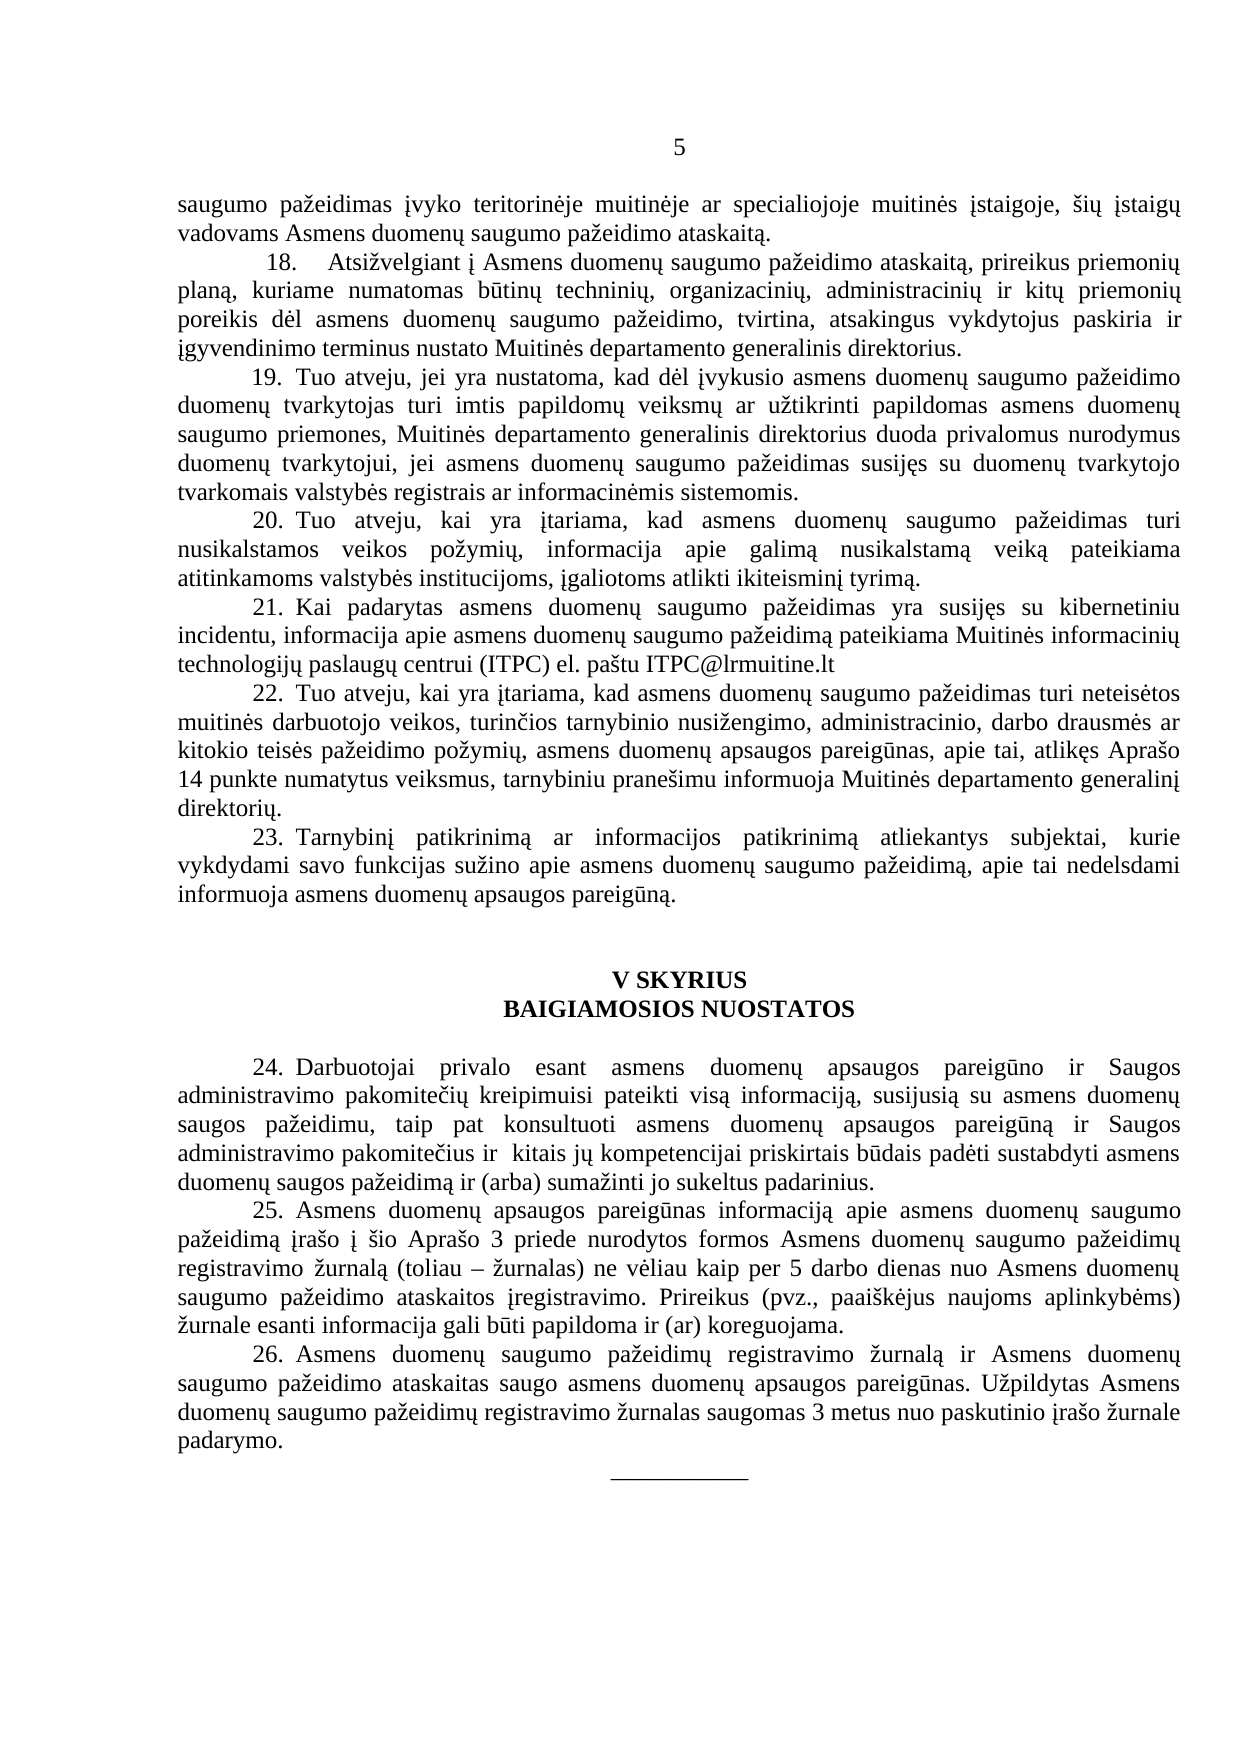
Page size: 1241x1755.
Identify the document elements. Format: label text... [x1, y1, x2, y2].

text 24. Darbuotojai privalo esant asmens duomenų apsaugos pareigūno ir Saugos administravimo pakomitečių kreipimuisi pateikti visą informaciją, susijusią su asmens duomenų saugos pažeidimu, taip pat konsultuoti asmens duomenų apsaugos pareigūną ir Saugos administravimo pakomitečius ir kitais jų kompetencijai priskirtais būdais padėti sustabdyti asmens duomenų saugos pažeidimą ir (arba) sumažinti jo sukeltus padarinius. [177, 1052, 1181, 1195]
text 26. Asmens duomenų saugumo pažeidimų registravimo žurnalą ir Asmens duomenų saugumo pažeidimo ataskaitas saugo asmens duomenų apsaugos pareigūnas. Užpildytas Asmens duomenų saugumo pažeidimų registravimo žurnalas saugomas 3 metus nuo paskutinio įrašo žurnale padarymo. [177, 1339, 1181, 1454]
text 25. Asmens duomenų apsaugos pareigūnas informaciją apie asmens duomenų saugumo pažeidimą įrašo į šio Aprašo 3 priede nurodytos formos Asmens duomenų saugumo pažeidimų registravimo žurnalą (toliau – žurnalas) ne vėliau kaip per 5 darbo dienas nuo Asmens duomenų saugumo pažeidimo ataskaitos įregistravimo. Prireikus (pvz., paaiškėjus naujoms aplinkybėms) žurnale esanti informacija gali būti papildoma ir (ar) koreguojama. [177, 1195, 1181, 1339]
text V SKYRIUS [177, 965, 1181, 994]
text ___________ [177, 1454, 1181, 1483]
text 19. Tuo atveju, jei yra nustatoma, kad dėl įvykusio asmens duomenų saugumo pažeidimo duomenų tvarkytojas turi imtis papildomų veiksmų ar užtikrinti papildomas asmens duomenų saugumo priemones, Muitinės departamento generalinis direktorius duoda privalomus nurodymus duomenų tvarkytojui, jei asmens duomenų saugumo pažeidimas susijęs su duomenų tvarkytojo tvarkomais valstybės registrais ar informacinėmis sistemomis. [177, 362, 1181, 505]
text 20. Tuo atveju, kai yra įtariama, kad asmens duomenų saugumo pažeidimas turi nusikalstamos veikos požymių, informacija apie galimą nusikalstamą veiką pateikiama atitinkamoms valstybės institucijoms, įgaliotoms atlikti ikiteisminį tyrimą. [177, 505, 1181, 592]
text BAIGIAMOSIOS NUOSTATOS [177, 994, 1181, 1023]
text 22. Tuo atveju, kai yra įtariama, kad asmens duomenų saugumo pažeidimas turi neteisėtos muitinės darbuotojo veikos, turinčios tarnybinio nusižengimo, administracinio, darbo drausmės ar kitokio teisės pažeidimo požymių, asmens duomenų apsaugos pareigūnas, apie tai, atlikęs Aprašo 14 punkte numatytus veiksmus, tarnybiniu pranešimu informuoja Muitinės departamento generalinį direktorių. [177, 678, 1181, 822]
text saugumo pažeidimas įvyko teritorinėje muitinėje ar specialiojoje muitinės įstaigoje, šių įstaigų vadovams Asmens duomenų saugumo pažeidimo ataskaitą. [177, 189, 1181, 247]
text 18. Atsižvelgiant į Asmens duomenų saugumo pažeidimo ataskaitą, prireikus priemonių planą, kuriame numatomas būtinų techninių, organizacinių, administracinių ir kitų priemonių poreikis dėl asmens duomenų saugumo pažeidimo, tvirtina, atsakingus vykdytojus paskiria ir įgyvendinimo terminus nustato Muitinės departamento generalinis direktorius. [177, 247, 1181, 362]
text 23. Tarnybinį patikrinimą ar informacijos patikrinimą atliekantys subjektai, kurie vykdydami savo funkcijas sužino apie asmens duomenų saugumo pažeidimą, apie tai nedelsdami informuoja asmens duomenų apsaugos pareigūną. [177, 822, 1181, 908]
text 21. Kai padarytas asmens duomenų saugumo pažeidimas yra susijęs su kibernetiniu incidentu, informacija apie asmens duomenų saugumo pažeidimą pateikiama Muitinės informacinių technologijų paslaugų centrui (ITPC) el. paštu ITPC@lrmuitine.lt [177, 592, 1181, 678]
